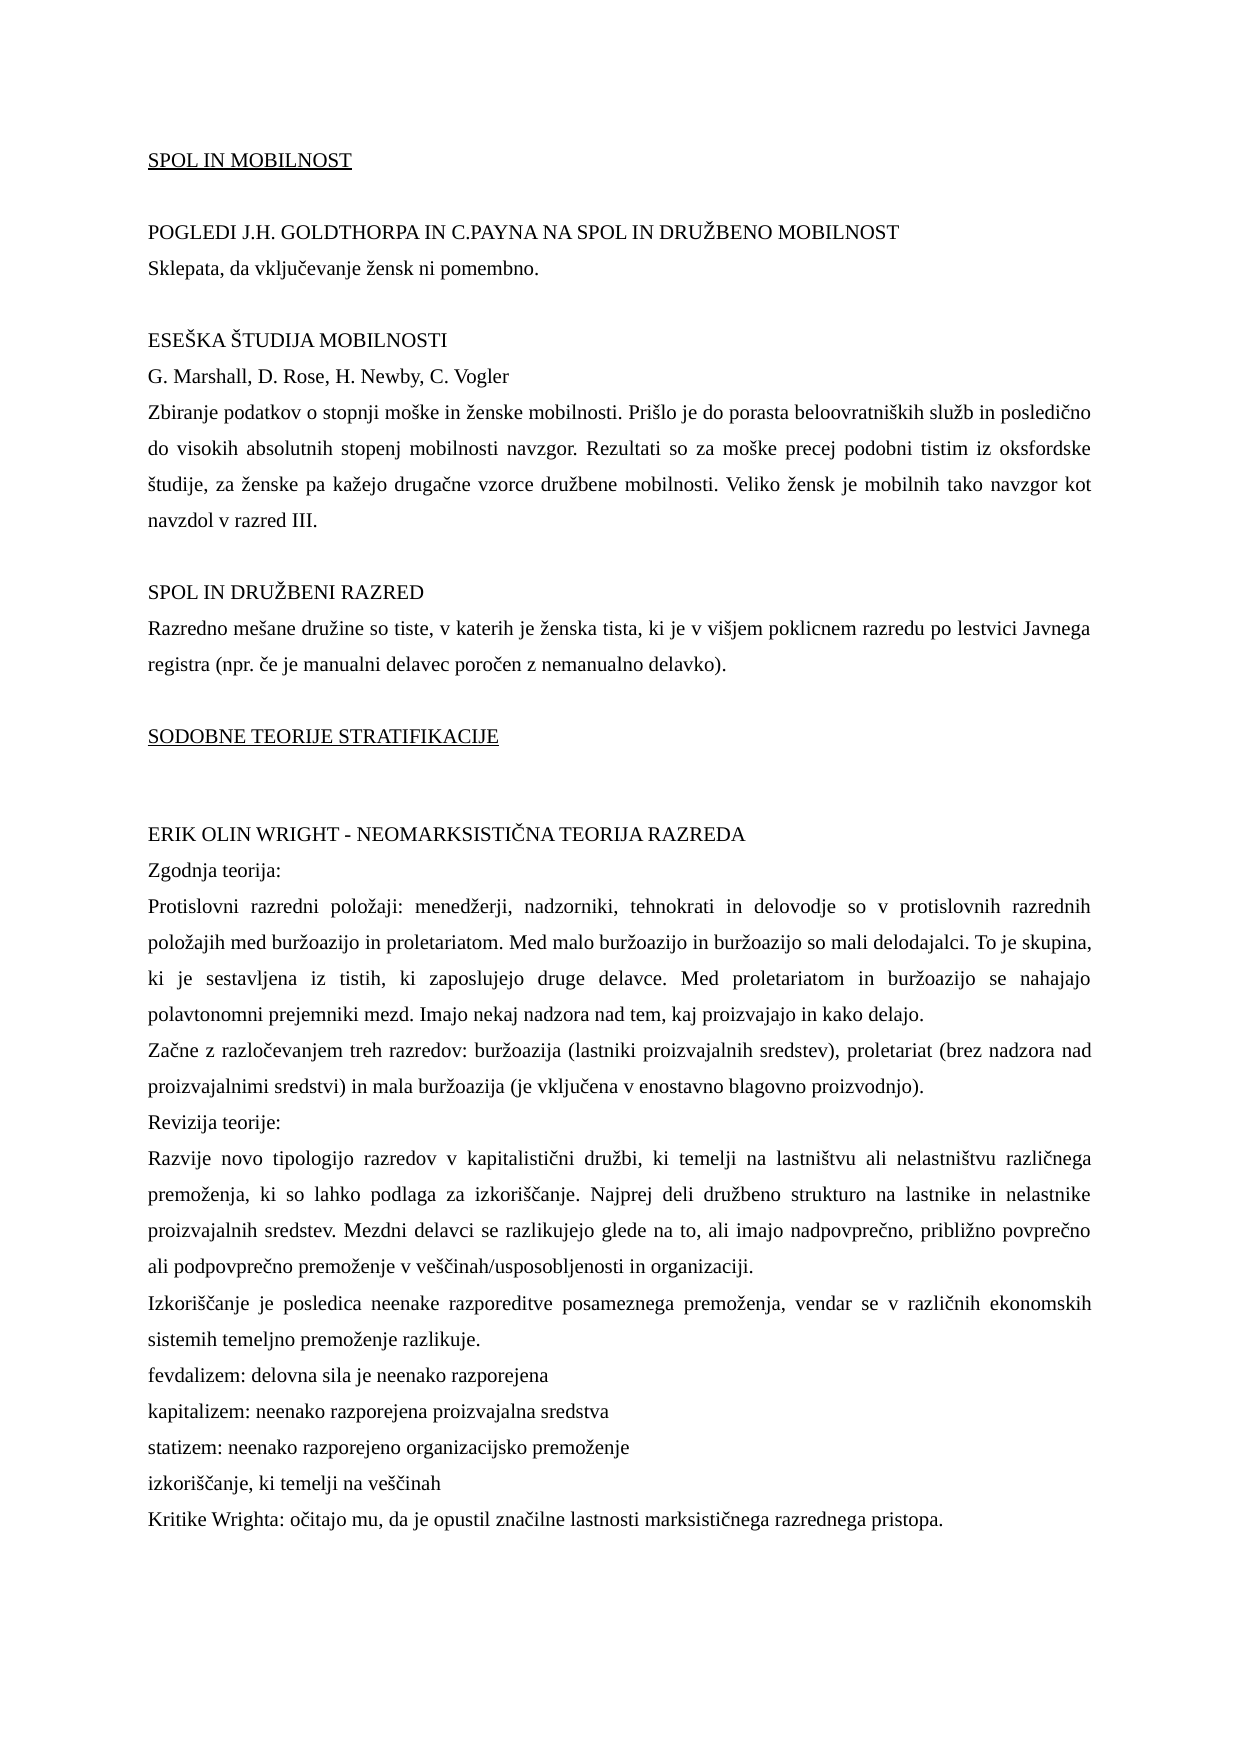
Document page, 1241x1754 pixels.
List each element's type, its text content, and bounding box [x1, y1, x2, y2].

subtitle SODOBNE TEORIJE STRATIFIKACIJE [148, 724, 1093, 748]
text izkoriščanje, ki temelji na veščinah [148, 1471, 1093, 1495]
text Zgodnja teorija: [148, 858, 1093, 882]
text G. Marshall, D. Rose, H. Newby, C. Vogler [148, 364, 1093, 388]
text Razvije novo tipologijo razredov v kapitalistični družbi, ki temelji na lastništvu ali nelastništvu različnega premoženja, ki so lahko podlaga za izkoriščanje. Najprej deli družbeno strukturo na lastnike in nelastnike proizvajalnih sredstev. Mezdni delavci se razlikujejo glede na to, ali imajo nadpovprečno, približno povprečno ali podpovprečno premoženje v veščinah/usposobljenosti in organizaciji. [148, 1146, 1093, 1278]
text SPOL IN MOBILNOST [148, 148, 1093, 172]
text fevdalizem: delovna sila je neenako razporejena [148, 1362, 1093, 1387]
text Sklepata, da vključevanje žensk ni pomembno. [148, 256, 1093, 280]
text Začne z razločevanjem treh razredov: buržoazija (lastniki proizvajalnih sredstev), proletariat (brez nadzora nad proizvajalnimi sredstvi) in mala buržoazija (je vključena v enostavno blagovno proizvodnjo). [148, 1038, 1093, 1098]
text Zbiranje podatkov o stopnji moške in ženske mobilnosti. Prišlo je do porasta beloovratniških služb in posledično do visokih absolutnih stopenj mobilnosti navzgor. Rezultati so za moške precej podobni tistim iz oksfordske študije, za ženske pa kažejo drugačne vzorce družbene mobilnosti. Veliko žensk je mobilnih tako navzgor kot navzdol v razred III. [148, 400, 1093, 532]
text ESEŠKA ŠTUDIJA MOBILNOSTI [148, 328, 1093, 352]
text kapitalizem: neenako razporejena proizvajalna sredstva [148, 1398, 1093, 1423]
text Izkoriščanje je posledica neenake razporeditve posameznega premoženja, vendar se v različnih ekonomskih sistemih temeljno premoženje razlikuje. [148, 1290, 1093, 1351]
text statizem: neenako razporejeno organizacijsko premoženje [148, 1434, 1093, 1459]
text POGLEDI J.H. GOLDTHORPA IN C.PAYNA NA SPOL IN DRUŽBENO MOBILNOST [148, 220, 1093, 244]
text Razredno mešane družine so tiste, v katerih je ženska tista, ki je v višjem poklicnem razredu po lestvici Javnega registra (npr. če je manualni delavec poročen z nemanualno delavko). [148, 616, 1093, 676]
text ERIK OLIN WRIGHT - NEOMARKSISTIČNA TEORIJA RAZREDA [148, 822, 1093, 846]
text SPOL IN DRUŽBENI RAZRED [148, 580, 1093, 604]
text Revizija teorije: [148, 1110, 1093, 1134]
text Kritike Wrighta: očitajo mu, da je opustil značilne lastnosti marksističnega razrednega pristopa. [148, 1507, 1093, 1531]
text Protislovni razredni položaji: menedžerji, nadzorniki, tehnokrati in delovodje so v protislovnih razrednih položajih med buržoazijo in proletariatom. Med malo buržoazijo in buržoazijo so mali delodajalci. To je skupina, ki je sestavljena iz tistih, ki zaposlujejo druge delavce. Med proletariatom in buržoazijo se nahajajo polavtonomni prejemniki mezd. Imajo nekaj nadzora nad tem, kaj proizvajajo in kako delajo. [148, 894, 1093, 1026]
